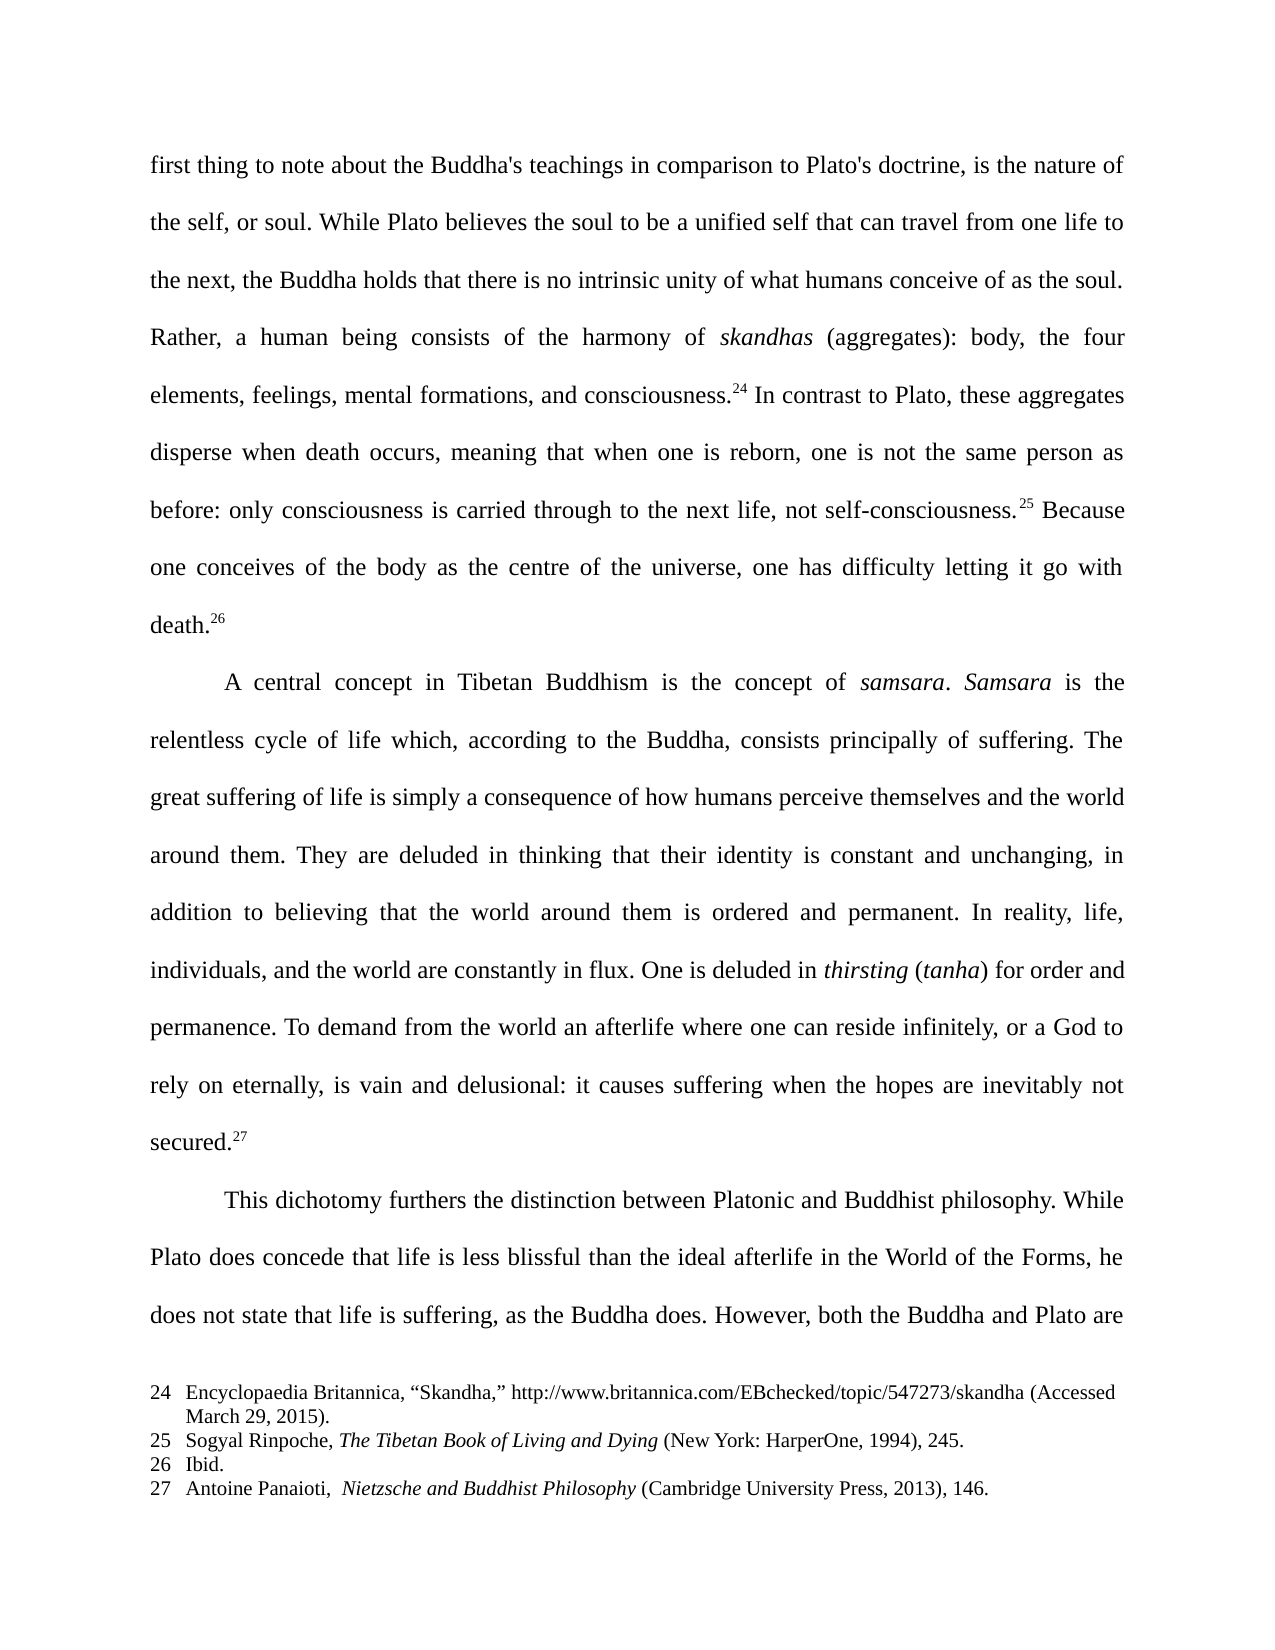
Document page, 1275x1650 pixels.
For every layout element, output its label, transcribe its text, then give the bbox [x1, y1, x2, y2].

text This dichotomy furthers the distinction between Platonic and Buddhist philosophy. While Plato does concede that life is less blissful than the ideal afterlife in the World of the Forms, he does not state that life is suffering, as the Buddha does. However, both the Buddha and Plato are [150, 1185, 1125, 1329]
text Encyclopaedia Britannica, “Skandha,” http://www.britannica.com/EBchecked/topic/547273/skandha (Accessed March 29, 2015). [150, 1380, 1125, 1428]
text Sogyal Rinpoche, The Tibetan Book of Living and Dying (New York: HarperOne, 1994), 245. [150, 1428, 1125, 1452]
text first thing to note about the Buddha's teachings in comparison to Plato's doctrine, is the nature of the self, or soul. While Plato believes the soul to be a unified self that can travel from one life to the next, the Buddha holds that there is no intrinsic unity of what humans conceive of as the soul. Rather, a human being consists of the harmony of skandhas (aggregates): body, the four elements, feelings, mental formations, and consciousness. In contrast to Plato, these aggregates disperse when death occurs, meaning that when one is reborn, one is not the same person as before: only consciousness is carried through to the next life, not self-consciousness. Because one conceives of the body as the centre of the universe, one has difficulty letting it go with death. [150, 150, 1125, 639]
text Antoine Panaioti, Nietzsche and Buddhist Philosophy (Cambridge University Press, 2013), 146. [150, 1476, 1125, 1500]
text A central concept in Tibetan Buddhism is the concept of samsara. Samsara is the relentless cycle of life which, according to the Buddha, consists principally of suffering. The great suffering of life is simply a consequence of how humans perceive themselves and the world around them. They are deluded in thinking that their identity is constant and unchanging, in addition to believing that the world around them is ordered and permanent. In reality, life, individuals, and the world are constantly in flux. One is deluded in thirsting (tanha) for order and permanence. To demand from the world an afterlife where one can reside infinitely, or a God to rely on eternally, is vain and delusional: it causes suffering when the hopes are inevitably not secured. [150, 667, 1125, 1156]
text Ibid. [150, 1452, 1125, 1476]
